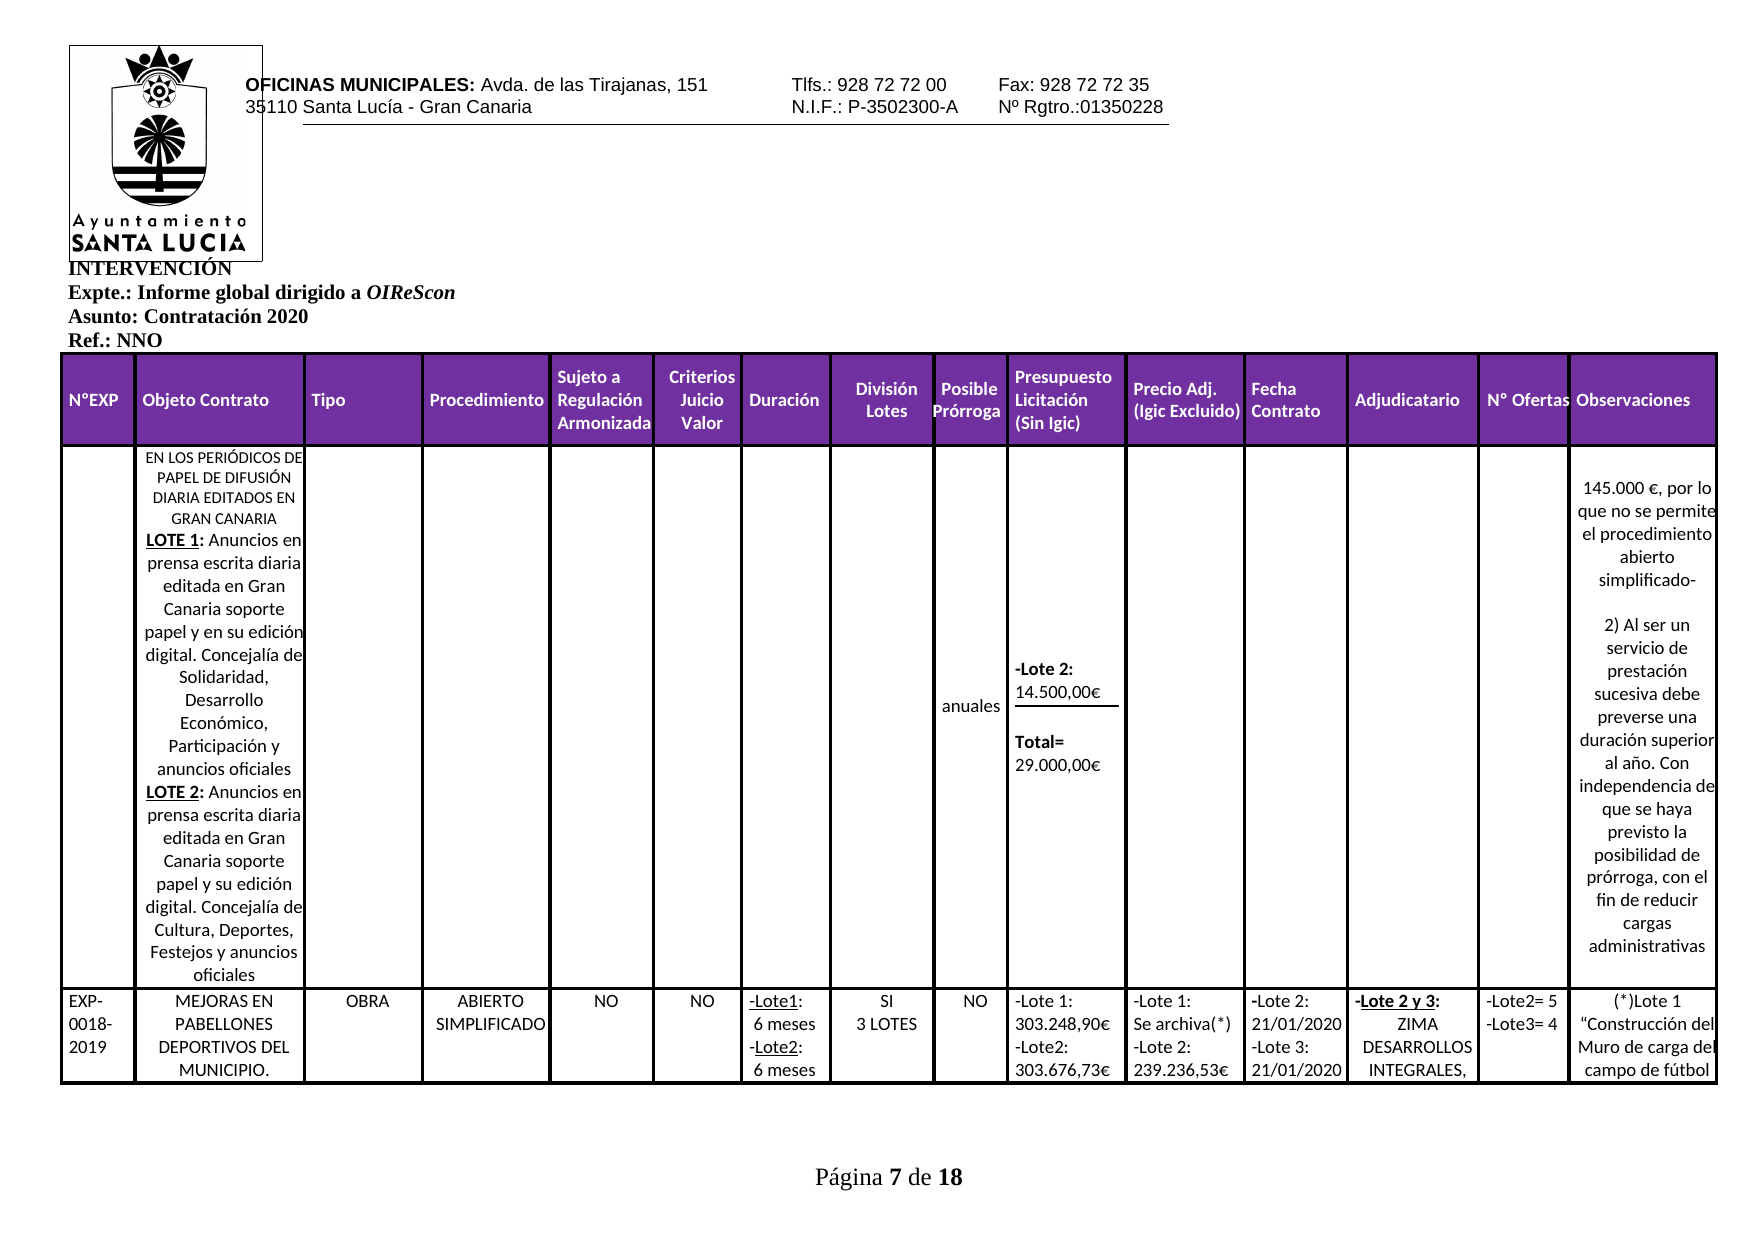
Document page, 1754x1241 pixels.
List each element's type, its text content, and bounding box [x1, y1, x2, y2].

table_cell SI 3 LOTES [832, 990, 932, 1081]
table_cell -Lote 2: 21/01/2020 -Lote 3: 21/01/2020 [1246, 990, 1346, 1081]
picture [72, 46, 246, 252]
table_header Nº Ofertas [1480, 355, 1567, 444]
table_header Posible Prórroga [936, 355, 1006, 444]
table_cell [743, 447, 829, 987]
table_cell EN LOS PERIÓDICOS DE PAPEL DE DIFUSIÓN DIARIA EDITADOS EN GRAN CANARIA LOTE 1: Anuncios en prensa escrita diaria editada en Gran Canaria soporte papel y en su edición digital. Concejalía de Solidaridad, Desarrollo Económico, Participación y anuncios oficiales LOTE 2: Anuncios en prensa escrita diaria editada en Gran Canaria soporte papel y su edición digital. Concejalía de Cultura, Deportes, Festejos y anuncios oficiales [137, 447, 303, 987]
table_header Objeto Contrato [137, 355, 303, 444]
table_header Criterios Juicio Valor [655, 355, 740, 444]
table_cell -Lote 1: 303.248,90€ -Lote2: 303.676,73€ [1009, 990, 1124, 1081]
table_cell [306, 447, 421, 987]
table_header Sujeto a Regulación Armonizada [552, 355, 652, 444]
table_cell ABIERTO SIMPLIFICADO [424, 990, 548, 1081]
table_cell [1480, 447, 1567, 987]
table_cell anuales [936, 447, 1006, 987]
table_cell EXP-0018-2019 [63, 990, 133, 1081]
table_header Tipo [306, 355, 421, 444]
table_cell -Lote 1: Se archiva(*) -Lote 2: 239.236,53€ [1128, 990, 1243, 1081]
table_cell [1246, 447, 1346, 987]
table_cell [424, 447, 548, 987]
table_cell 145.000 €, por lo que no se permite el procedimiento abierto simplificado- 2) Al ser un servicio de prestación sucesiva debe preverse una duración superior al año. Con independencia de que se haya previsto la posibilidad de prórroga, con el fin de reducir cargas administrativas [1571, 447, 1715, 987]
table_header Fecha Contrato [1246, 355, 1346, 444]
table_cell [1349, 447, 1477, 987]
table_cell -Lote2= 5 -Lote3= 4 [1480, 990, 1567, 1081]
table_cell OBRA [306, 990, 421, 1081]
table_cell [1128, 447, 1243, 987]
table_header Observaciones [1571, 355, 1715, 444]
table_cell NO [552, 990, 652, 1081]
table_header Presupuesto Licitación (Sin Igic) [1009, 355, 1124, 444]
table_cell -Lote 2 y 3: ZIMA DESARROLLOS INTEGRALES, [1349, 990, 1477, 1081]
table_cell NO [936, 990, 1006, 1081]
table_cell [552, 447, 652, 987]
table_header Duración [743, 355, 829, 444]
table_cell NO [655, 990, 740, 1081]
table_cell [655, 447, 740, 987]
table_header División Lotes [832, 355, 932, 444]
table_cell MEJORAS EN PABELLONES DEPORTIVOS DEL MUNICIPIO. [137, 990, 303, 1081]
table_header Adjudicatario [1349, 355, 1477, 444]
table_cell -Lote 2: 14.500,00€ Total= 29.000,00€ [1009, 447, 1124, 987]
table_header NºEXP [63, 355, 133, 444]
table_cell -Lote1: 6 meses -Lote2: 6 meses [743, 990, 829, 1081]
table_cell [63, 447, 133, 987]
table_cell [832, 447, 932, 987]
table_cell (*)Lote 1 “Construcción del Muro de carga del campo de fútbol [1571, 990, 1715, 1081]
table_header Procedimiento [424, 355, 548, 444]
table_header Precio Adj. (Igic Excluido) [1128, 355, 1243, 444]
